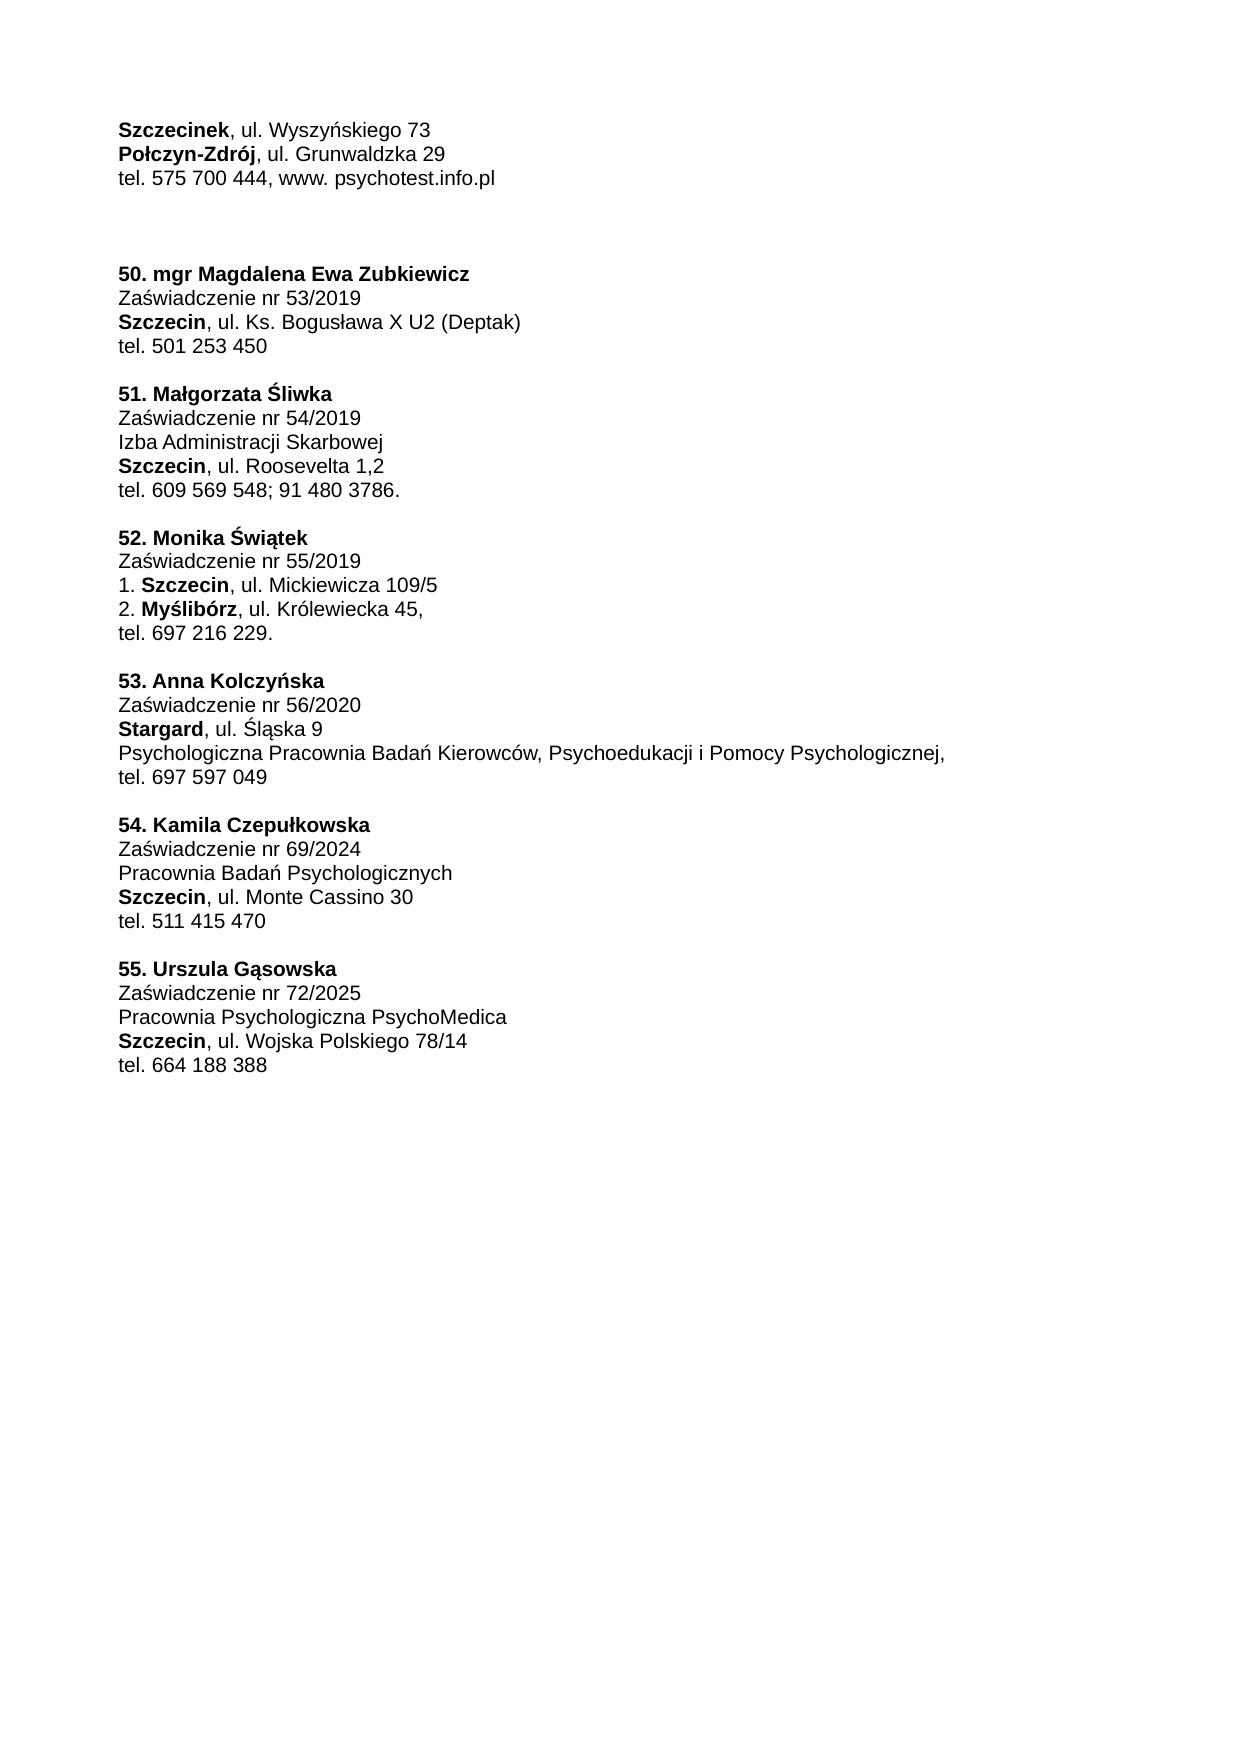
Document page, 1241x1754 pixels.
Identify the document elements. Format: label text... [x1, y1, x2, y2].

text 53. Anna Kolczyńska [118, 669, 1122, 693]
text tel. 609 569 548; 91 480 3786. [118, 477, 1120, 501]
text tel. 697 216 229. [118, 621, 1120, 645]
text Zaświadczenie nr 56/2020 [118, 693, 1122, 717]
text Zaświadczenie nr 55/2019 [118, 549, 1122, 573]
text Szczecin, ul. Wojska Polskiego 78/14 [118, 1028, 1120, 1052]
text tel. 511 415 470 [118, 909, 1120, 933]
text 55. Urszula Gąsowska [118, 957, 1120, 981]
text Izba Administracji Skarbowej [118, 429, 1122, 453]
text tel. 575 700 444, www. psychotest.info.pl [118, 166, 1120, 190]
text tel. 697 597 049 [118, 765, 1120, 789]
text 54. Kamila Czepułkowska [118, 813, 1120, 837]
text Zaświadczenie nr 54/2019 [118, 406, 1122, 429]
text tel. 501 253 450 [118, 334, 1120, 358]
text Szczecin, ul. Roosevelta 1,2 [118, 453, 1122, 477]
text 51. Małgorzata Śliwka [118, 382, 1122, 406]
text Zaświadczenie nr 69/2024 [118, 837, 1120, 861]
text Szczecinek, ul. Wyszyńskiego 73 [118, 118, 1122, 142]
text Pracownia Badań Psychologicznych [118, 861, 1120, 885]
text Stargard, ul. Śląska 9 [118, 717, 1122, 741]
text tel. 664 188 388 [118, 1052, 1120, 1076]
text Zaświadczenie nr 72/2025 [118, 981, 1120, 1004]
text Psychologiczna Pracownia Badań Kierowców, Psychoedukacji i Pomocy Psychologicznej, [118, 741, 1122, 765]
text Szczecin, ul. Monte Cassino 30 [118, 885, 1120, 909]
text 2. Myślibórz, ul. Królewiecka 45, [118, 597, 1122, 621]
text Połczyn-Zdrój, ul. Grunwaldzka 29 [118, 142, 1122, 166]
text 1. Szczecin, ul. Mickiewicza 109/5 [118, 573, 1122, 597]
text 50. mgr Magdalena Ewa Zubkiewicz [118, 262, 1122, 286]
text 52. Monika Świątek [118, 525, 1122, 549]
text Pracownia Psychologiczna PsychoMedica [118, 1004, 1120, 1028]
text Szczecin, ul. Ks. Bogusława X U2 (Deptak) [118, 310, 1122, 334]
text Zaświadczenie nr 53/2019 [118, 286, 1122, 310]
